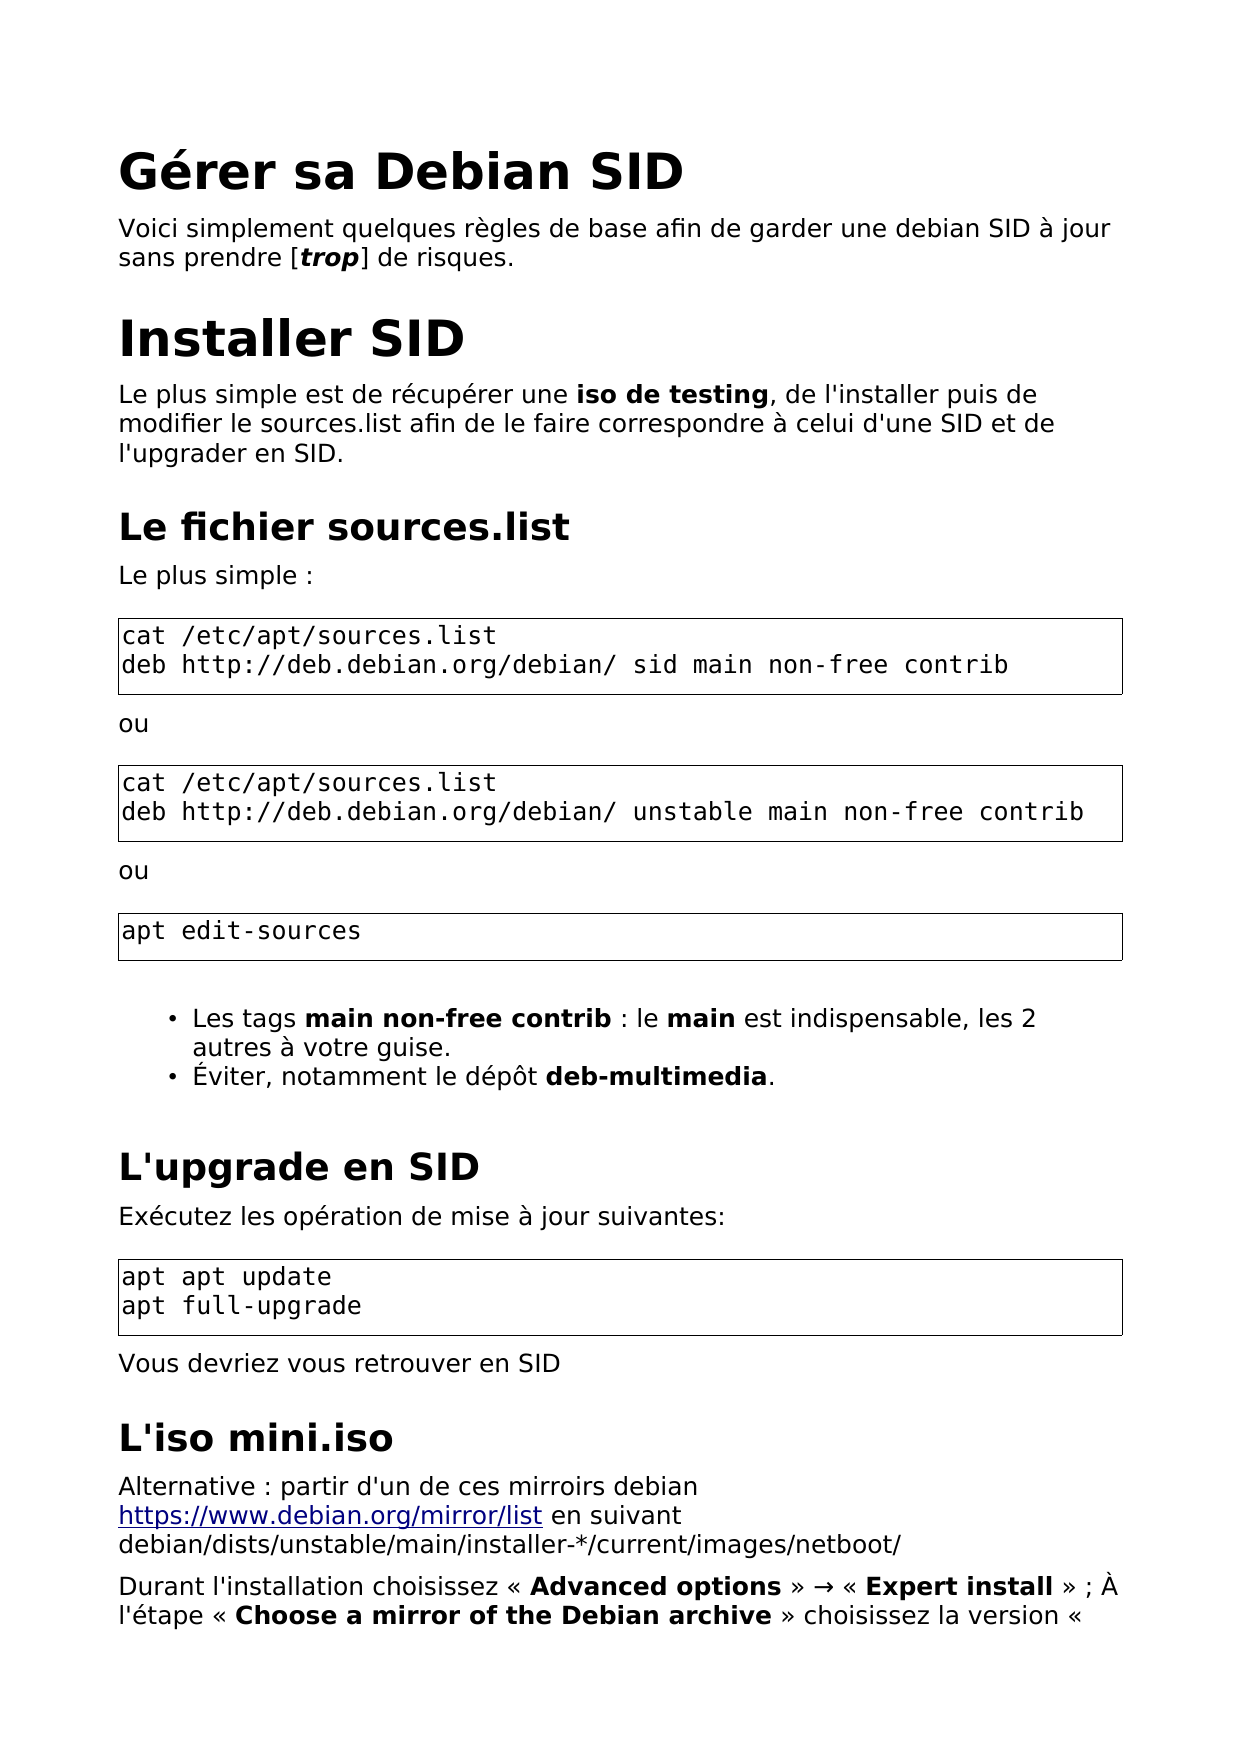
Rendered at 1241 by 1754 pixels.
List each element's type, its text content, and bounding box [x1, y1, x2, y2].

subtitle Gérer sa Debian SID [118, 143, 1122, 201]
text ou [118, 856, 1122, 886]
text Exécutez les opération de mise à jour suivantes: [118, 1202, 1122, 1231]
text Durant l'installation choisissez « Advanced options » → « Expert install » ; À l'étape « Choose a mirror of the Debian archive » choisissez la version « [118, 1572, 1122, 1631]
text Le plus simple est de récupérer une iso de testing, de l'installer puis de modifier le sources.list afin de le faire correspondre à celui d'une SID et de l'upgrader en SID. [118, 380, 1122, 468]
text Alternative : partir d'un de ces mirroirs debian https://www.debian.org/mirror/list en suivant debian/dists/unstable/main/installer-*/current/images/netboot/ [118, 1472, 1122, 1560]
table_header cat /etc/apt/sources.list deb http://deb.debian.org/debian/ unstable main non-free contrib [119, 766, 1122, 841]
text Voici simplement quelques règles de base afin de garder une debian SID à jour sans prendre [trop] de risques. [118, 214, 1122, 272]
subtitle Installer SID [118, 310, 1122, 368]
list Éviter, notamment le dépôt deb-multimedia. [177, 1062, 1122, 1092]
text Vous devriez vous retrouver en SID [118, 1349, 1122, 1379]
text Le plus simple : [118, 562, 1122, 591]
list Les tags main non-free contrib : le main est indispensable, les 2 autres à votre guise. [177, 1004, 1122, 1062]
table_header cat /etc/apt/sources.list deb http://deb.debian.org/debian/ sid main non-free contrib [119, 619, 1122, 694]
text ou [118, 709, 1122, 738]
subtitle Le fichier sources.list [118, 505, 1122, 549]
subtitle L'upgrade en SID [118, 1146, 1122, 1190]
subtitle L'iso mini.iso [118, 1416, 1122, 1460]
table_header apt apt update apt full-upgrade [119, 1260, 1122, 1335]
table_header apt edit-sources [119, 914, 1122, 960]
